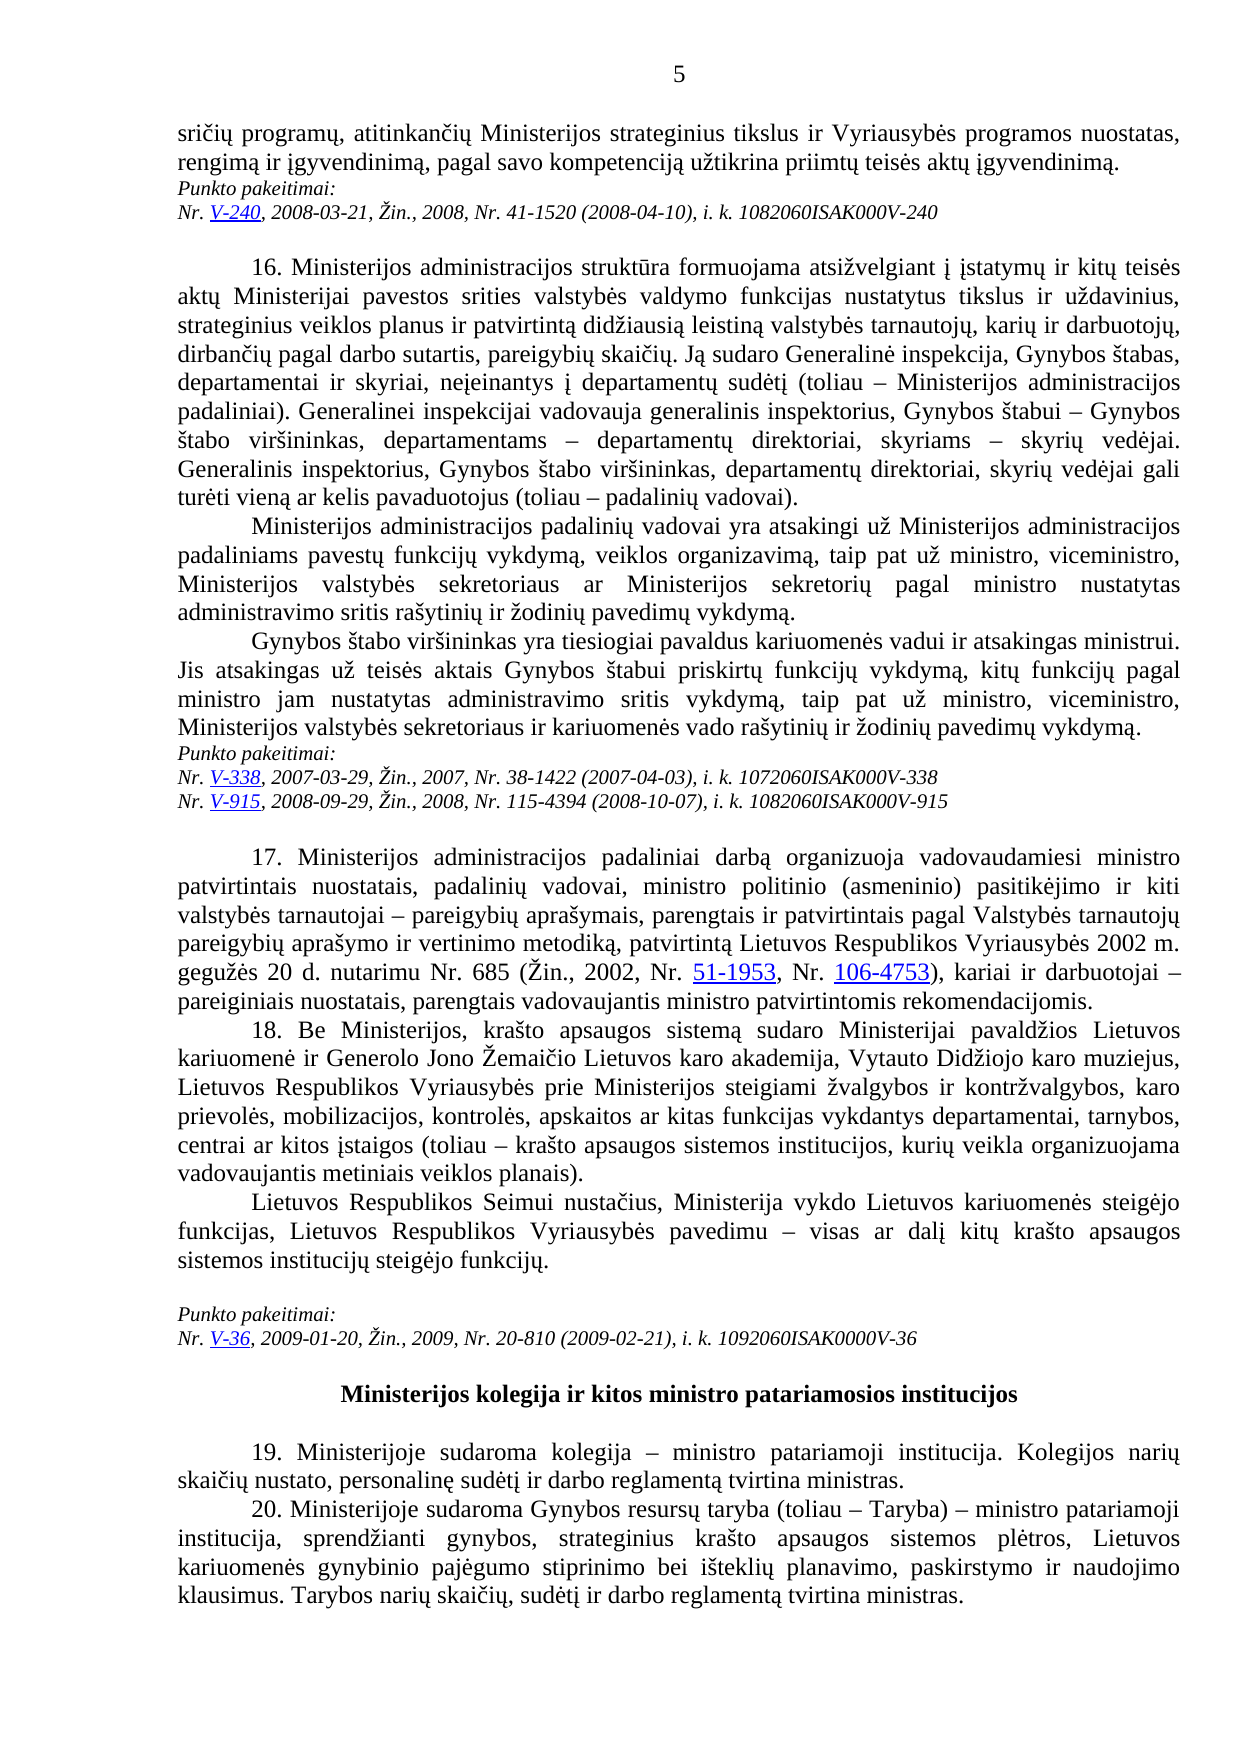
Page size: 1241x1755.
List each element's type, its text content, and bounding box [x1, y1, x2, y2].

text Nr. V-36, 2009-01-20, Žin., 2009, Nr. 20-810 (2009-02-21), i. k. 1092060ISAK0000V-36 [177, 1326, 1181, 1350]
text Ministerijos administracijos padalinių vadovai yra atsakingi už Ministerijos administracijos padaliniams pavestų funkcijų vykdymą, veiklos organizavimą, taip pat už ministro, viceministro, Ministerijos valstybės sekretoriaus ar Ministerijos sekretorių pagal ministro nustatytas administravimo sritis rašytinių ir žodinių pavedimų vykdymą. [177, 511, 1181, 626]
text 17. Ministerijos administracijos padaliniai darbą organizuoja vadovaudamiesi ministro patvirtintais nuostatais, padalinių vadovai, ministro politinio (asmeninio) pasitikėjimo ir kiti valstybės tarnautojai – pareigybių aprašymais, parengtais ir patvirtintais pagal Valstybės tarnautojų pareigybių aprašymo ir vertinimo metodiką, patvirtintą Lietuvos Respublikos Vyriausybės 2002 m. gegužės 20 d. nutarimu Nr. 685 (Žin., 2002, Nr. 51-1953, Nr. 106-4753), kariai ir darbuotojai – pareiginiais nuostatais, parengtais vadovaujantis ministro patvirtintomis rekomendacijomis. [177, 842, 1181, 1015]
text Gynybos štabo viršininkas yra tiesiogiai pavaldus kariuomenės vadui ir atsakingas ministrui. Jis atsakingas už teisės aktais Gynybos štabui priskirtų funkcijų vykdymą, kitų funkcijų pagal ministro jam nustatytas administravimo sritis vykdymą, taip pat už ministro, viceministro, Ministerijos valstybės sekretoriaus ir kariuomenės vado rašytinių ir žodinių pavedimų vykdymą. [177, 626, 1181, 741]
text sričių programų, atitinkančių Ministerijos strateginius tikslus ir Vyriausybės programos nuostatas, rengimą ir įgyvendinimą, pagal savo kompetenciją užtikrina priimtų teisės aktų įgyvendinimą. [177, 118, 1181, 176]
text Punkto pakeitimai: [177, 1302, 1181, 1326]
text 16. Ministerijos administracijos struktūra formuojama atsižvelgiant į įstatymų ir kitų teisės aktų Ministerijai pavestos srities valstybės valdymo funkcijas nustatytus tikslus ir uždavinius, strateginius veiklos planus ir patvirtintą didžiausią leistiną valstybės tarnautojų, karių ir darbuotojų, dirbančių pagal darbo sutartis, pareigybių skaičių. Ją sudaro Generalinė inspekcija, Gynybos štabas, departamentai ir skyriai, neįeinantys į departamentų sudėtį (toliau – Ministerijos administracijos padaliniai). Generalinei inspekcijai vadovauja generalinis inspektorius, Gynybos štabui – Gynybos štabo viršininkas, departamentams – departamentų direktoriai, skyriams – skyrių vedėjai. Generalinis inspektorius, Gynybos štabo viršininkas, departamentų direktoriai, skyrių vedėjai gali turėti vieną ar kelis pavaduotojus (toliau – padalinių vadovai). [177, 252, 1181, 511]
text Nr. V-338, 2007-03-29, Žin., 2007, Nr. 38-1422 (2007-04-03), i. k. 1072060ISAK000V-338 [177, 765, 1181, 789]
text Ministerijos kolegija ir kitos ministro patariamosios institucijos [177, 1379, 1181, 1408]
text Punkto pakeitimai: [177, 176, 1181, 200]
text 20. Ministerijoje sudaroma Gynybos resursų taryba (toliau – Taryba) – ministro patariamoji institucija, sprendžianti gynybos, strateginius krašto apsaugos sistemos plėtros, Lietuvos kariuomenės gynybinio pajėgumo stiprinimo bei išteklių planavimo, paskirstymo ir naudojimo klausimus. Tarybos narių skaičių, sudėtį ir darbo reglamentą tvirtina ministras. [177, 1494, 1181, 1609]
text 19. Ministerijoje sudaroma kolegija – ministro patariamoji institucija. Kolegijos narių skaičių nustato, personalinę sudėtį ir darbo reglamentą tvirtina ministras. [177, 1437, 1181, 1494]
text Punkto pakeitimai: [177, 741, 1181, 765]
text Nr. V-915, 2008-09-29, Žin., 2008, Nr. 115-4394 (2008-10-07), i. k. 1082060ISAK000V-915 [177, 789, 1181, 813]
text Lietuvos Respublikos Seimui nustačius, Ministerija vykdo Lietuvos kariuomenės steigėjo funkcijas, Lietuvos Respublikos Vyriausybės pavedimu – visas ar dalį kitų krašto apsaugos sistemos institucijų steigėjo funkcijų. [177, 1187, 1181, 1273]
text 18. Be Ministerijos, krašto apsaugos sistemą sudaro Ministerijai pavaldžios Lietuvos kariuomenė ir Generolo Jono Žemaičio Lietuvos karo akademija, Vytauto Didžiojo karo muziejus, Lietuvos Respublikos Vyriausybės prie Ministerijos steigiami žvalgybos ir kontržvalgybos, karo prievolės, mobilizacijos, kontrolės, apskaitos ar kitas funkcijas vykdantys departamentai, tarnybos, centrai ar kitos įstaigos (toliau – krašto apsaugos sistemos institucijos, kurių veikla organizuojama vadovaujantis metiniais veiklos planais). [177, 1015, 1181, 1187]
text Nr. V-240, 2008-03-21, Žin., 2008, Nr. 41-1520 (2008-04-10), i. k. 1082060ISAK000V-240 [177, 200, 1181, 224]
